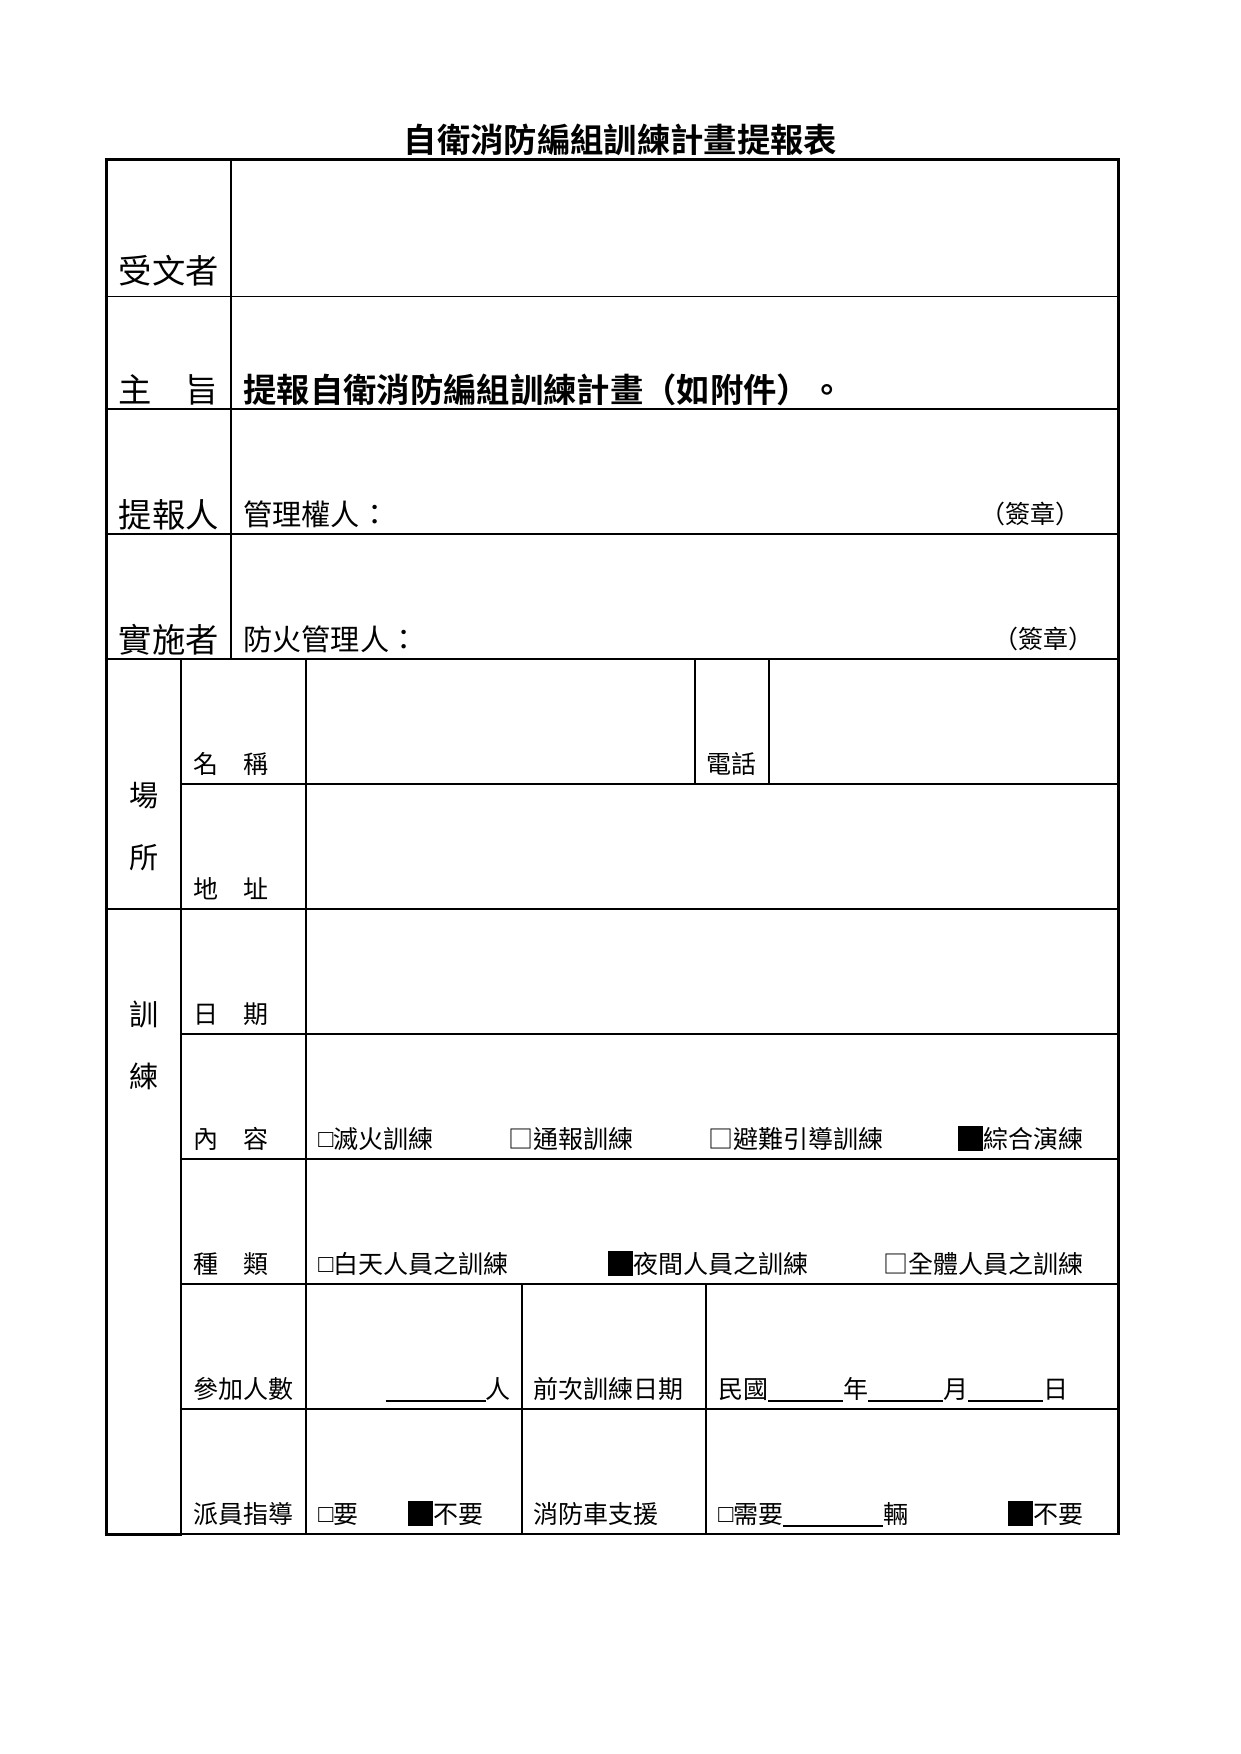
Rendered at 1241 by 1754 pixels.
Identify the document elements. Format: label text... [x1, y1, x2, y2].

table_cell 消防車支援 [523, 1410, 705, 1533]
table_header [232, 161, 1117, 296]
table_cell 電話 [696, 660, 768, 783]
table_cell 前次訓練日期 [523, 1285, 705, 1408]
table_cell □需要 輛 █不要 [707, 1410, 1117, 1533]
table_cell 派員指導 [182, 1410, 305, 1533]
table_cell 主 旨 [108, 297, 230, 408]
table_cell [307, 910, 1117, 1033]
table_cell 參加人數 [182, 1285, 305, 1408]
table_cell [307, 660, 694, 783]
table_header 受文者 [108, 161, 230, 296]
table_cell 內 容 [182, 1035, 305, 1158]
table_cell 管理權人： （簽章） [232, 410, 1117, 533]
table_cell [770, 660, 1117, 783]
table_cell □滅火訓練 □通報訓練 □避難引導訓練 █綜合演練 [307, 1035, 1117, 1158]
table_cell 防火管理人： （簽章） [232, 535, 1117, 658]
table_cell 提報自衛消防編組訓練計畫（如附件）。 [232, 297, 1117, 408]
table_cell 地 址 [182, 785, 305, 908]
text 自衛消防編組訓練計畫提報表 [94, 96, 1146, 158]
table_cell 訓 練 [108, 910, 180, 1533]
table_cell □要 █不要 [307, 1410, 521, 1533]
table_cell 種 類 [182, 1160, 305, 1283]
table_cell 人 [307, 1285, 521, 1408]
table_cell [307, 785, 1117, 908]
table_cell 民國 年 月 日 [707, 1285, 1117, 1408]
table_cell 名 稱 [182, 660, 305, 783]
table_cell 場 所 [108, 660, 180, 908]
table_cell □白天人員之訓練 █夜間人員之訓練 □全體人員之訓練 [307, 1160, 1117, 1283]
table_cell 提報人 [108, 410, 230, 533]
table_cell 實施者 [108, 535, 230, 658]
table_cell 日 期 [182, 910, 305, 1033]
